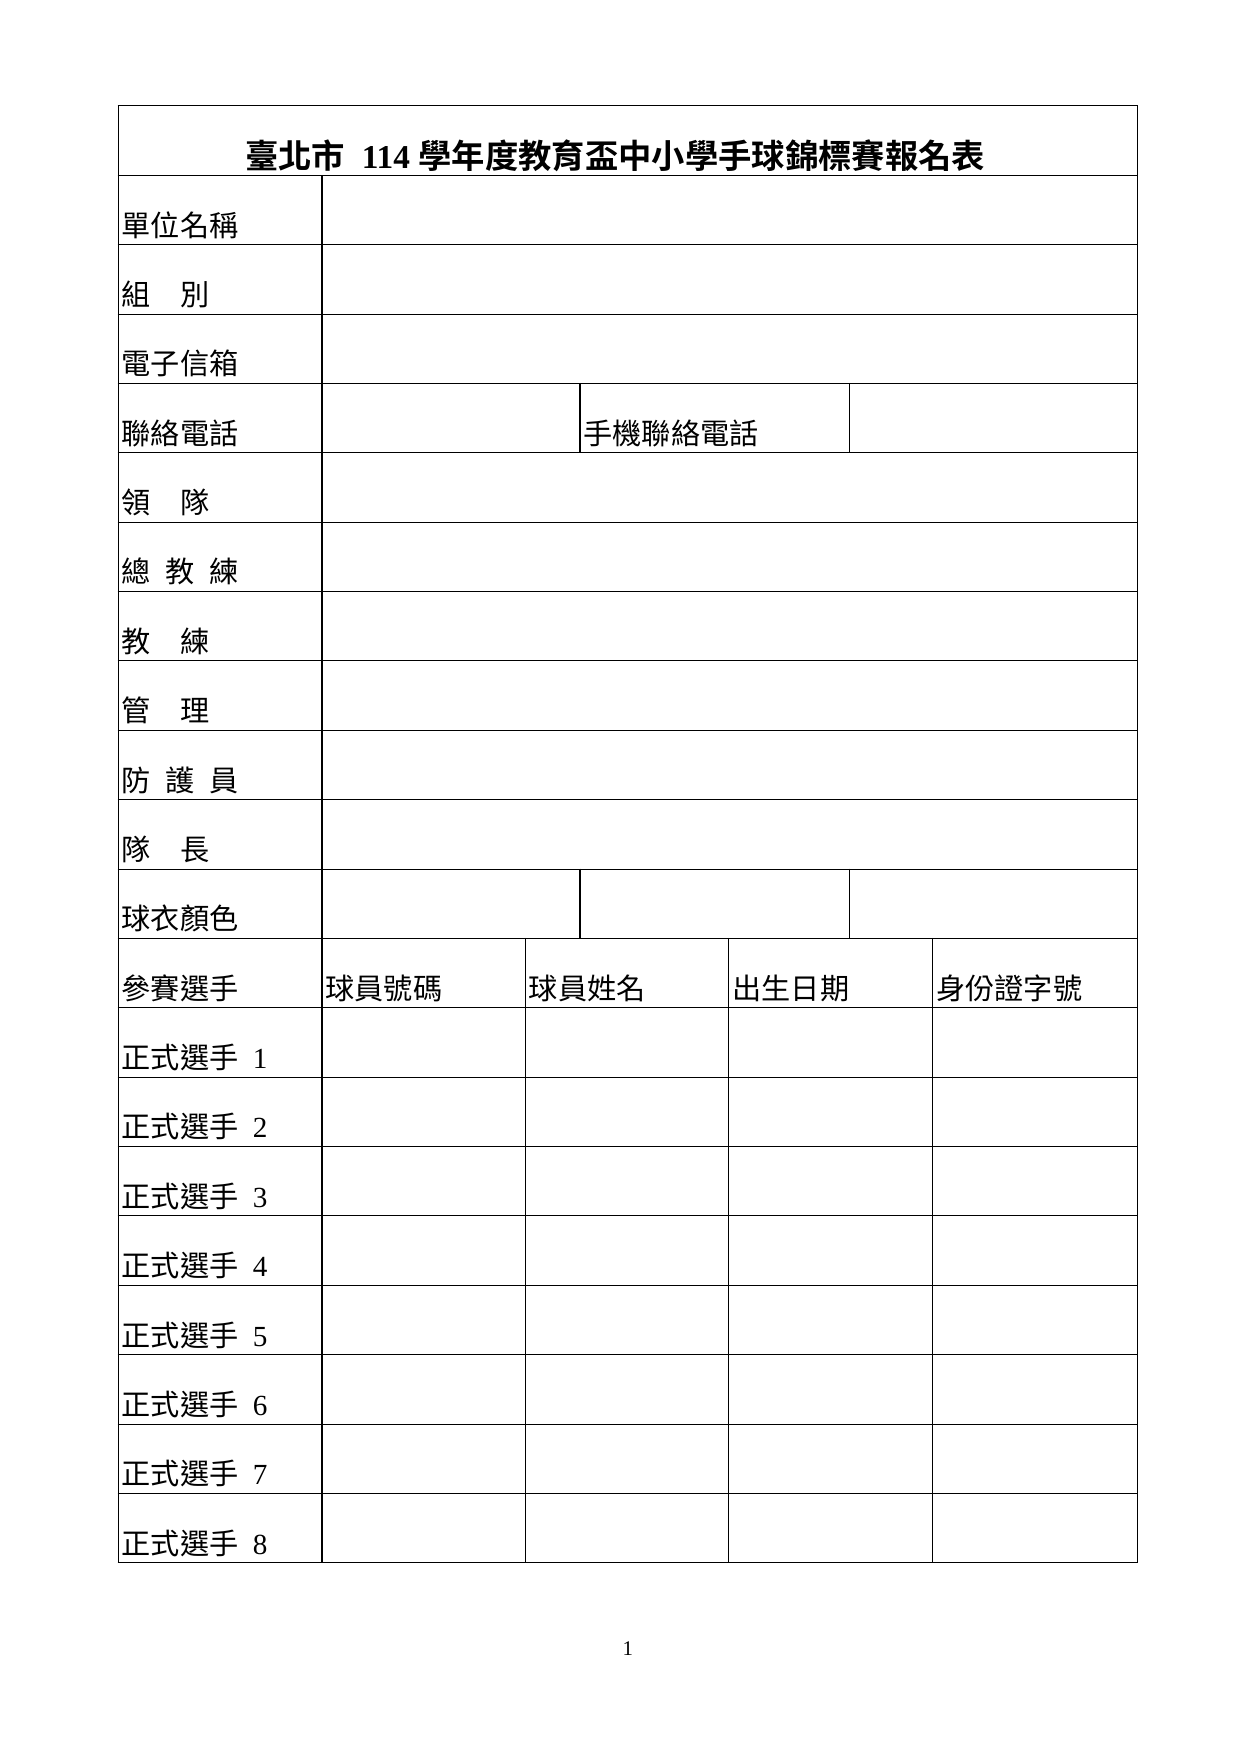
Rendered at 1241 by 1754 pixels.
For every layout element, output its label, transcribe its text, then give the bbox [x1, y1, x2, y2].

table_cell [933, 1286, 1137, 1354]
table_cell 球衣顏色 [119, 870, 321, 938]
table_cell [526, 1216, 728, 1285]
table_cell [323, 870, 579, 938]
table_cell [933, 1494, 1137, 1562]
table_cell [933, 1355, 1137, 1423]
table_cell 正式選手 2 [119, 1078, 321, 1146]
table_cell [323, 1216, 525, 1285]
table_cell [729, 1078, 932, 1146]
table_cell [850, 384, 1137, 452]
table_cell [323, 315, 1137, 383]
table_cell [323, 384, 579, 452]
table_cell [323, 1425, 525, 1493]
table_cell [933, 1008, 1137, 1077]
table_cell [323, 731, 1137, 799]
table_cell 組 別 [119, 245, 321, 313]
table_cell [526, 1078, 728, 1146]
table_cell [850, 870, 1137, 938]
table_cell 隊 長 [119, 800, 321, 868]
table_cell [323, 1147, 525, 1215]
table_cell [323, 592, 1137, 660]
table_cell [729, 1286, 932, 1354]
table_cell 手機聯絡電話 [581, 384, 849, 452]
table_cell [729, 1216, 932, 1285]
table_cell 教 練 [119, 592, 321, 660]
table_cell 參賽選手 [119, 939, 321, 1007]
table_cell [729, 1355, 932, 1423]
table_cell [933, 1425, 1137, 1493]
table_cell [526, 1008, 728, 1077]
table_cell [323, 523, 1137, 591]
table_cell 聯絡電話 [119, 384, 321, 452]
table_cell [526, 1425, 728, 1493]
table_cell [729, 1147, 932, 1215]
table_cell [323, 453, 1137, 522]
table_cell [526, 1355, 728, 1423]
table_cell 球員號碼 [323, 939, 525, 1007]
table_cell 球員姓名 [526, 939, 728, 1007]
table_cell 電子信箱 [119, 315, 321, 383]
table_cell [323, 1494, 525, 1562]
table_cell [933, 1078, 1137, 1146]
table_cell [323, 1008, 525, 1077]
table_cell [323, 1286, 525, 1354]
table_cell 正式選手 7 [119, 1425, 321, 1493]
table_cell 管 理 [119, 661, 321, 730]
table_cell [933, 1147, 1137, 1215]
table_cell 正式選手 6 [119, 1355, 321, 1423]
table_cell 身份證字號 [933, 939, 1137, 1007]
table_cell [323, 1355, 525, 1423]
table_cell [933, 1216, 1137, 1285]
table_cell [526, 1147, 728, 1215]
table_cell [729, 1494, 932, 1562]
table_header 臺北市 114 學年度教育盃中小學手球錦標賽報名表 [119, 106, 1137, 175]
table_cell 領 隊 [119, 453, 321, 522]
table_cell [323, 1078, 525, 1146]
table_cell [729, 1425, 932, 1493]
table_cell 單位名稱 [119, 176, 321, 244]
table_cell [526, 1286, 728, 1354]
table_cell [581, 870, 849, 938]
table_cell 總 教 練 [119, 523, 321, 591]
table_cell 正式選手 5 [119, 1286, 321, 1354]
table_cell [323, 245, 1137, 313]
table_cell 出生日期 [729, 939, 932, 1007]
table_cell [729, 1008, 932, 1077]
table_cell 正式選手 3 [119, 1147, 321, 1215]
table_cell [323, 661, 1137, 730]
table_cell 正式選手 8 [119, 1494, 321, 1562]
table_cell [526, 1494, 728, 1562]
table_cell 防 護 員 [119, 731, 321, 799]
table_cell [323, 176, 1137, 244]
table_cell 正式選手 4 [119, 1216, 321, 1285]
table_cell 正式選手 1 [119, 1008, 321, 1077]
table_cell [323, 800, 1137, 868]
